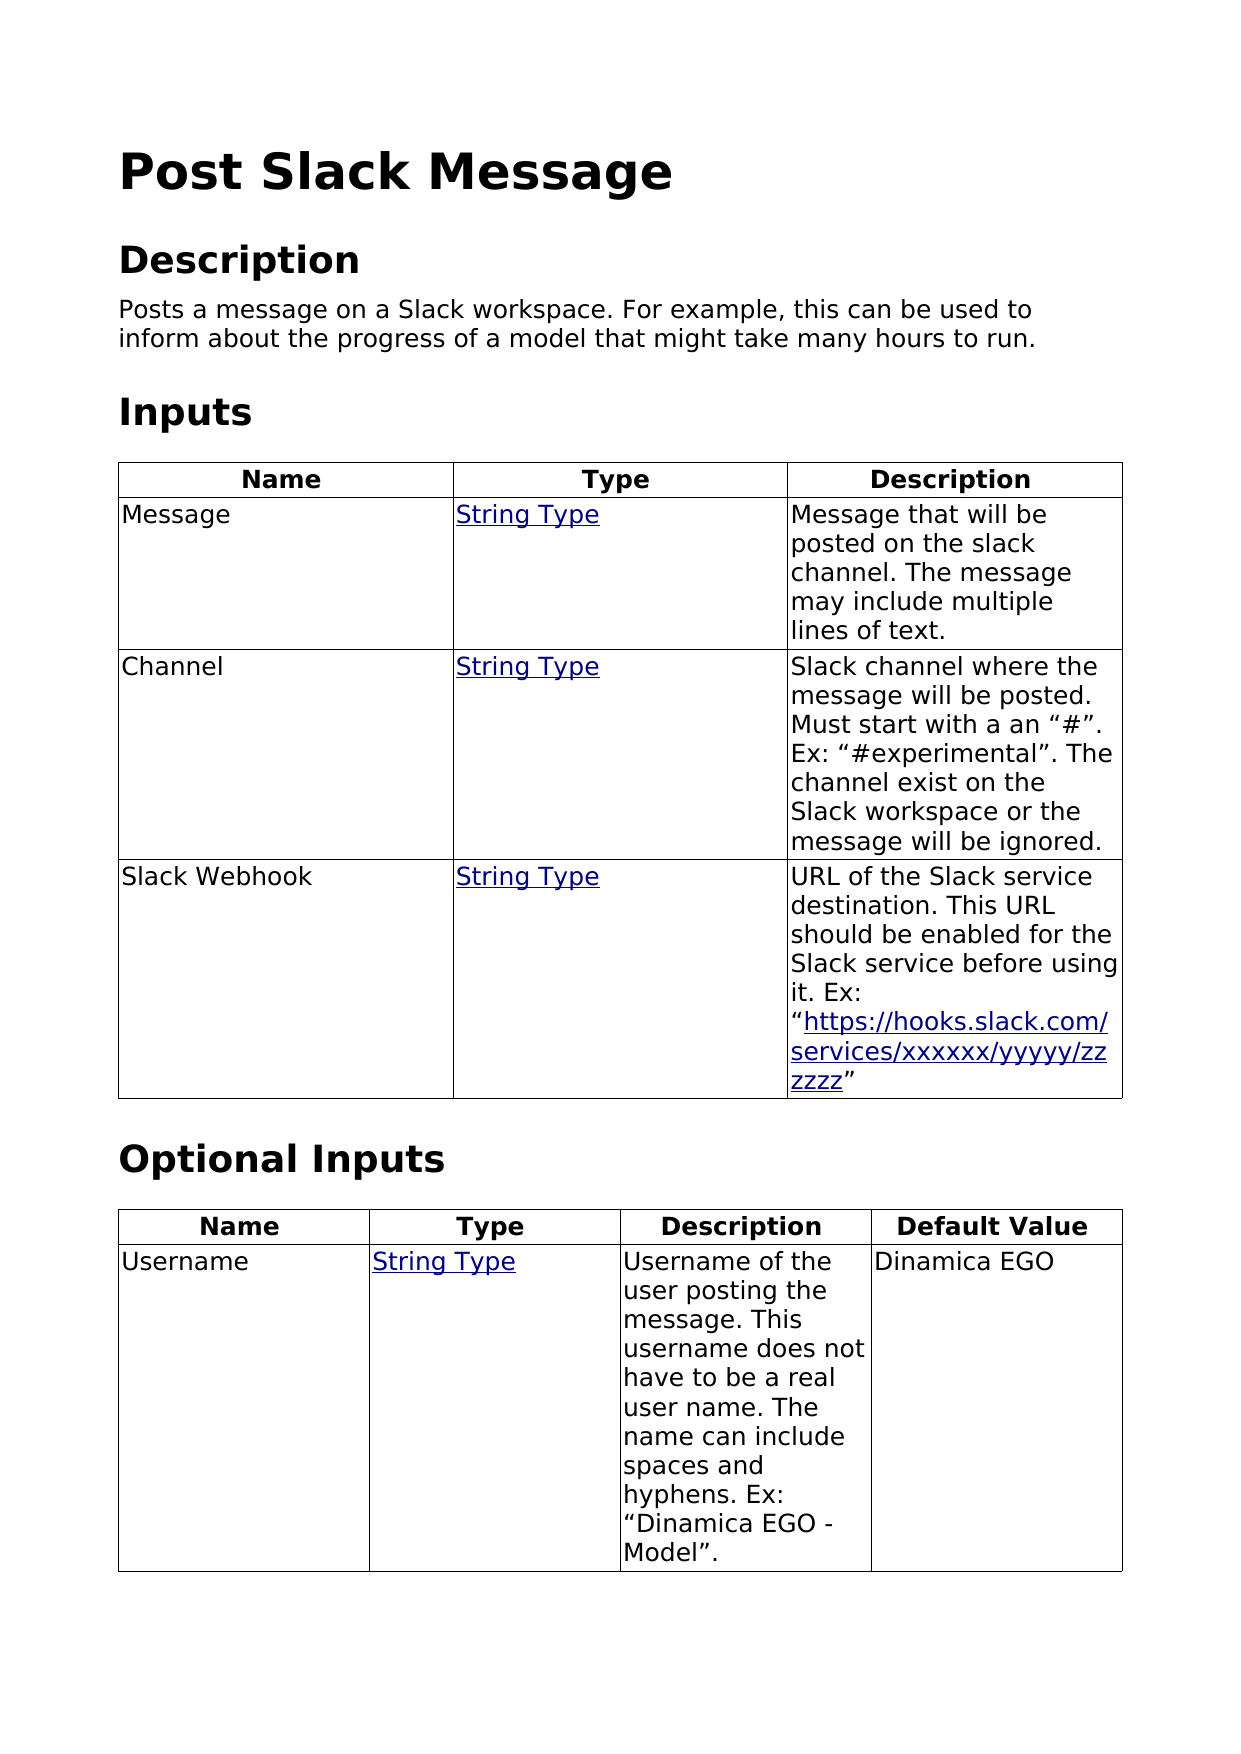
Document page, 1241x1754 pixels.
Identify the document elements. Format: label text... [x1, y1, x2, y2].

subtitle Description [118, 239, 1122, 282]
table_cell Channel [119, 650, 453, 859]
table_cell String Type [370, 1245, 620, 1571]
table_header Name [119, 1210, 369, 1244]
text Posts a message on a Slack workspace. For example, this can be used to inform about the progress of a model that might take many hours to run. [118, 295, 1122, 353]
table_cell Dinamica EGO [872, 1245, 1122, 1571]
table_cell Slack Webhook [119, 860, 453, 1098]
table_cell Message [119, 498, 453, 649]
subtitle Optional Inputs [118, 1138, 1122, 1182]
table_header Name [119, 463, 453, 497]
table_cell Username of the user posting the message. This username does not have to be a real user name. The name can include spaces and hyphens. Ex: “Dinamica EGO - Model”. [621, 1245, 871, 1571]
table_header Description [788, 463, 1122, 497]
table_header Type [370, 1210, 620, 1244]
table_cell String Type [454, 498, 787, 649]
table_header Type [454, 463, 787, 497]
table_header Description [621, 1210, 871, 1244]
table_cell String Type [454, 860, 787, 1098]
subtitle Inputs [118, 391, 1122, 434]
table_cell String Type [454, 650, 787, 859]
table_cell Message that will be posted on the slack channel. The message may include multiple lines of text. [788, 498, 1122, 649]
table_cell URL of the Slack service destination. This URL should be enabled for the Slack service before using it. Ex: “https://hooks.slack.com/services/xxxxxx/yyyyy/zzzzzz” [788, 860, 1122, 1098]
table_header Default Value [872, 1210, 1122, 1244]
table_cell Username [119, 1245, 369, 1571]
table_cell Slack channel where the message will be posted. Must start with a an “#”. Ex: “#experimental”. The channel exist on the Slack workspace or the message will be ignored. [788, 650, 1122, 859]
subtitle Post Slack Message [118, 143, 1122, 201]
